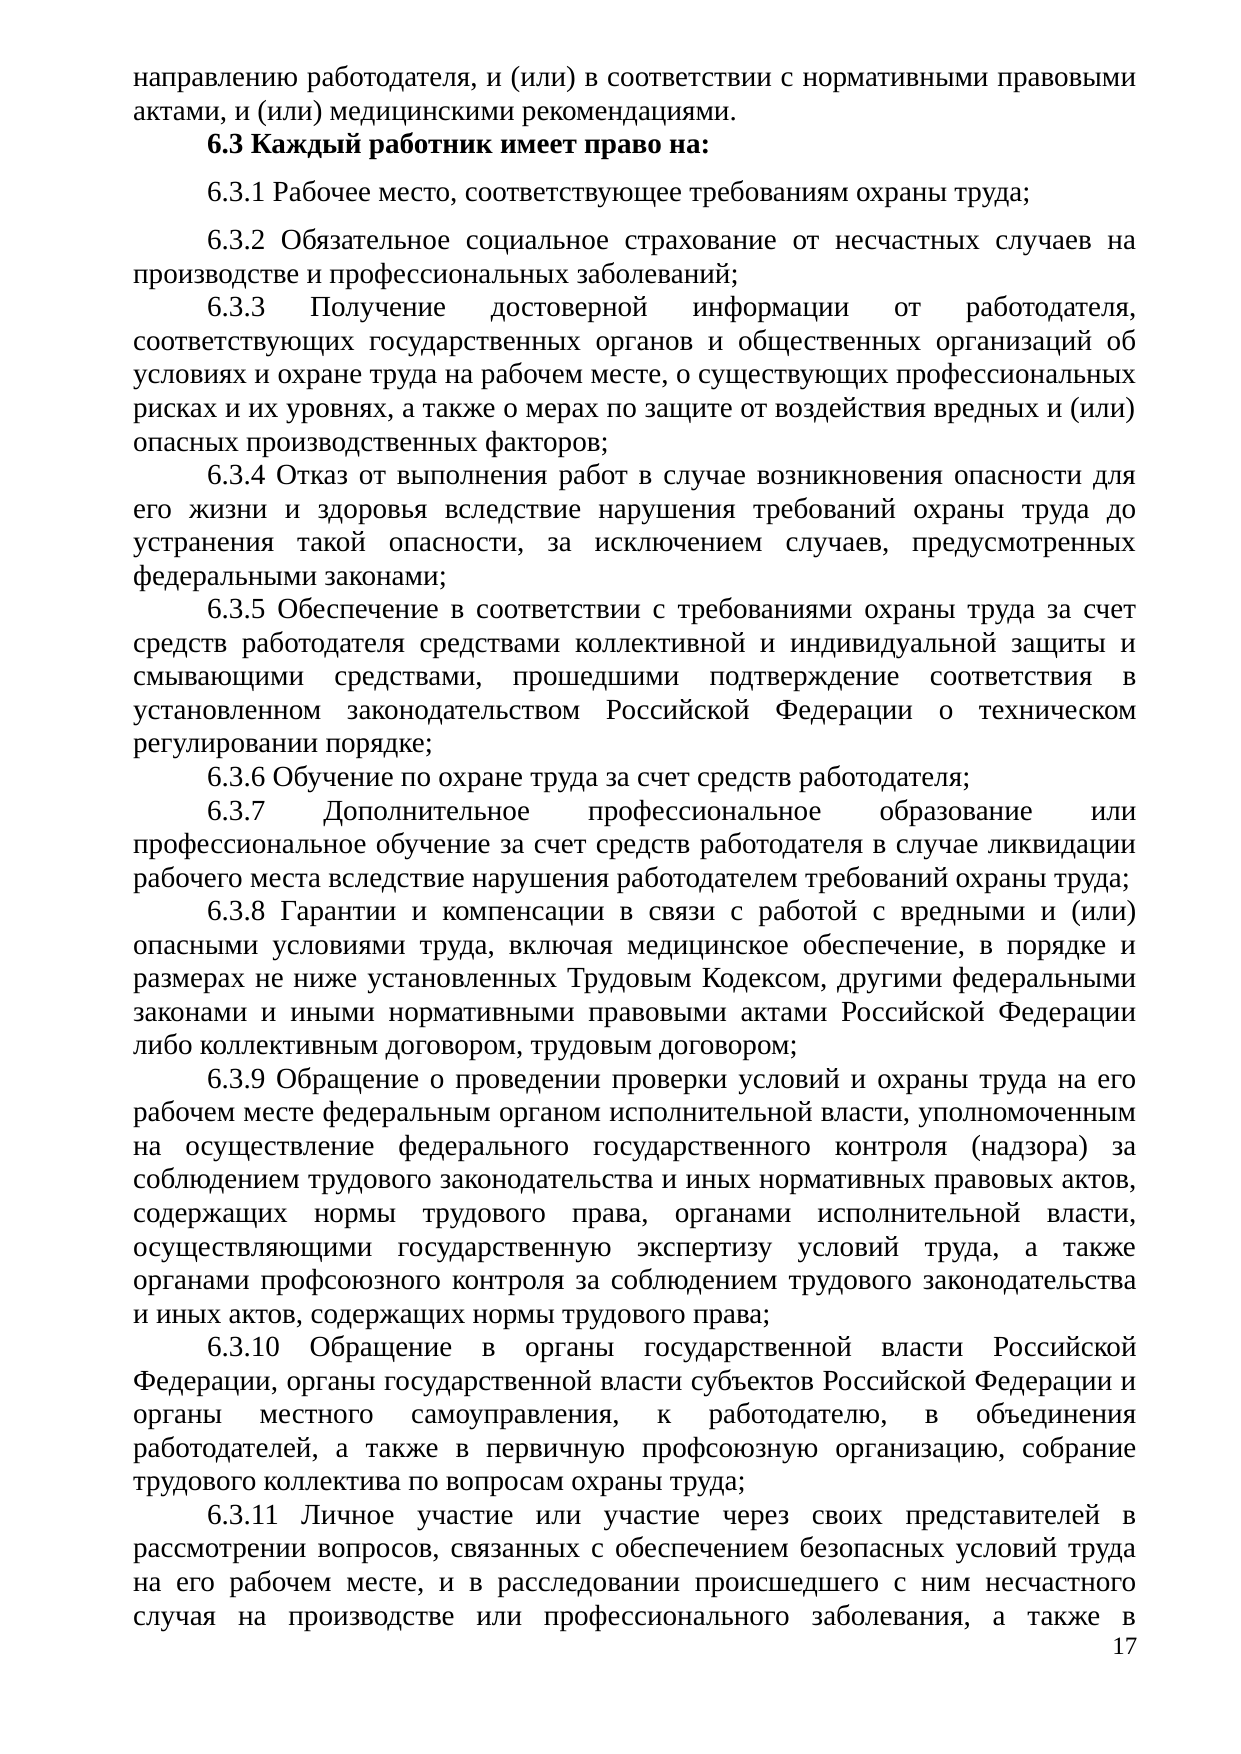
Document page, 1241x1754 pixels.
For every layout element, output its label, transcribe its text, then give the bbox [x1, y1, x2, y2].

text 6.3.3 Получение достоверной информации от работодателя, соответствующих государственных органов и общественных организаций об условиях и охране труда на рабочем месте, о существующих профессиональных рисках и их уровнях, а также о мерах по защите от воздействия вредных и (или) опасных производственных факторов; [133, 289, 1137, 457]
text направлению работодателя, и (или) в соответствии с нормативными правовыми актами, и (или) медицинскими рекомендациями. [133, 59, 1137, 126]
text 6.3.2 Обязательное социальное страхование от несчастных случаев на производстве и профессиональных заболеваний; [133, 222, 1137, 289]
text 6.3.1 Рабочее место, соответствующее требованиям охраны труда; [133, 174, 1137, 208]
text 6.3.11 Личное участие или участие через своих представителей в рассмотрении вопросов, связанных с обеспечением безопасных условий труда на его рабочем месте, и в расследовании происшедшего с ним несчастного случая на производстве или профессионального заболевания, а также в [133, 1497, 1137, 1631]
text 6.3.4 Отказ от выполнения работ в случае возникновения опасности для его жизни и здоровья вследствие нарушения требований охраны труда до устранения такой опасности, за исключением случаев, предусмотренных федеральными законами; [133, 457, 1137, 591]
text 6.3.10 Обращение в органы государственной власти Российской Федерации, органы государственной власти субъектов Российской Федерации и органы местного самоуправления, к работодателю, в объединения работодателей, а также в первичную профсоюзную организацию, собрание трудового коллектива по вопросам охраны труда; [133, 1329, 1137, 1497]
text 6.3.9 Обращение о проведении проверки условий и охраны труда на его рабочем месте федеральным органом исполнительной власти, уполномоченным на осуществление федерального государственного контроля (надзора) за соблюдением трудового законодательства и иных нормативных правовых актов, содержащих нормы трудового права, органами исполнительной власти, осуществляющими государственную экспертизу условий труда, а также органами профсоюзного контроля за соблюдением трудового законодательства и иных актов, содержащих нормы трудового права; [133, 1061, 1137, 1329]
text 6.3.7 Дополнительное профессиональное образование или профессиональное обучение за счет средств работодателя в случае ликвидации рабочего места вследствие нарушения работодателем требований охраны труда; [133, 793, 1137, 893]
text 6.3.8 Гарантии и компенсации в связи с работой с вредными и (или) опасными условиями труда, включая медицинское обеспечение, в порядке и размерах не ниже установленных Трудовым Кодексом, другими федеральными законами и иными нормативными правовыми актами Российской Федерации либо коллективным договором, трудовым договором; [133, 893, 1137, 1061]
text 6.3.5 Обеспечение в соответствии с требованиями охраны труда за счет средств работодателя средствами коллективной и индивидуальной защиты и смывающими средствами, прошедшими подтверждение соответствия в установленном законодательством Российской Федерации о техническом регулировании порядке; [133, 591, 1137, 759]
text 6.3.6 Обучение по охране труда за счет средств работодателя; [133, 759, 1137, 793]
text 6.3 Каждый работник имеет право на: [133, 126, 1137, 160]
